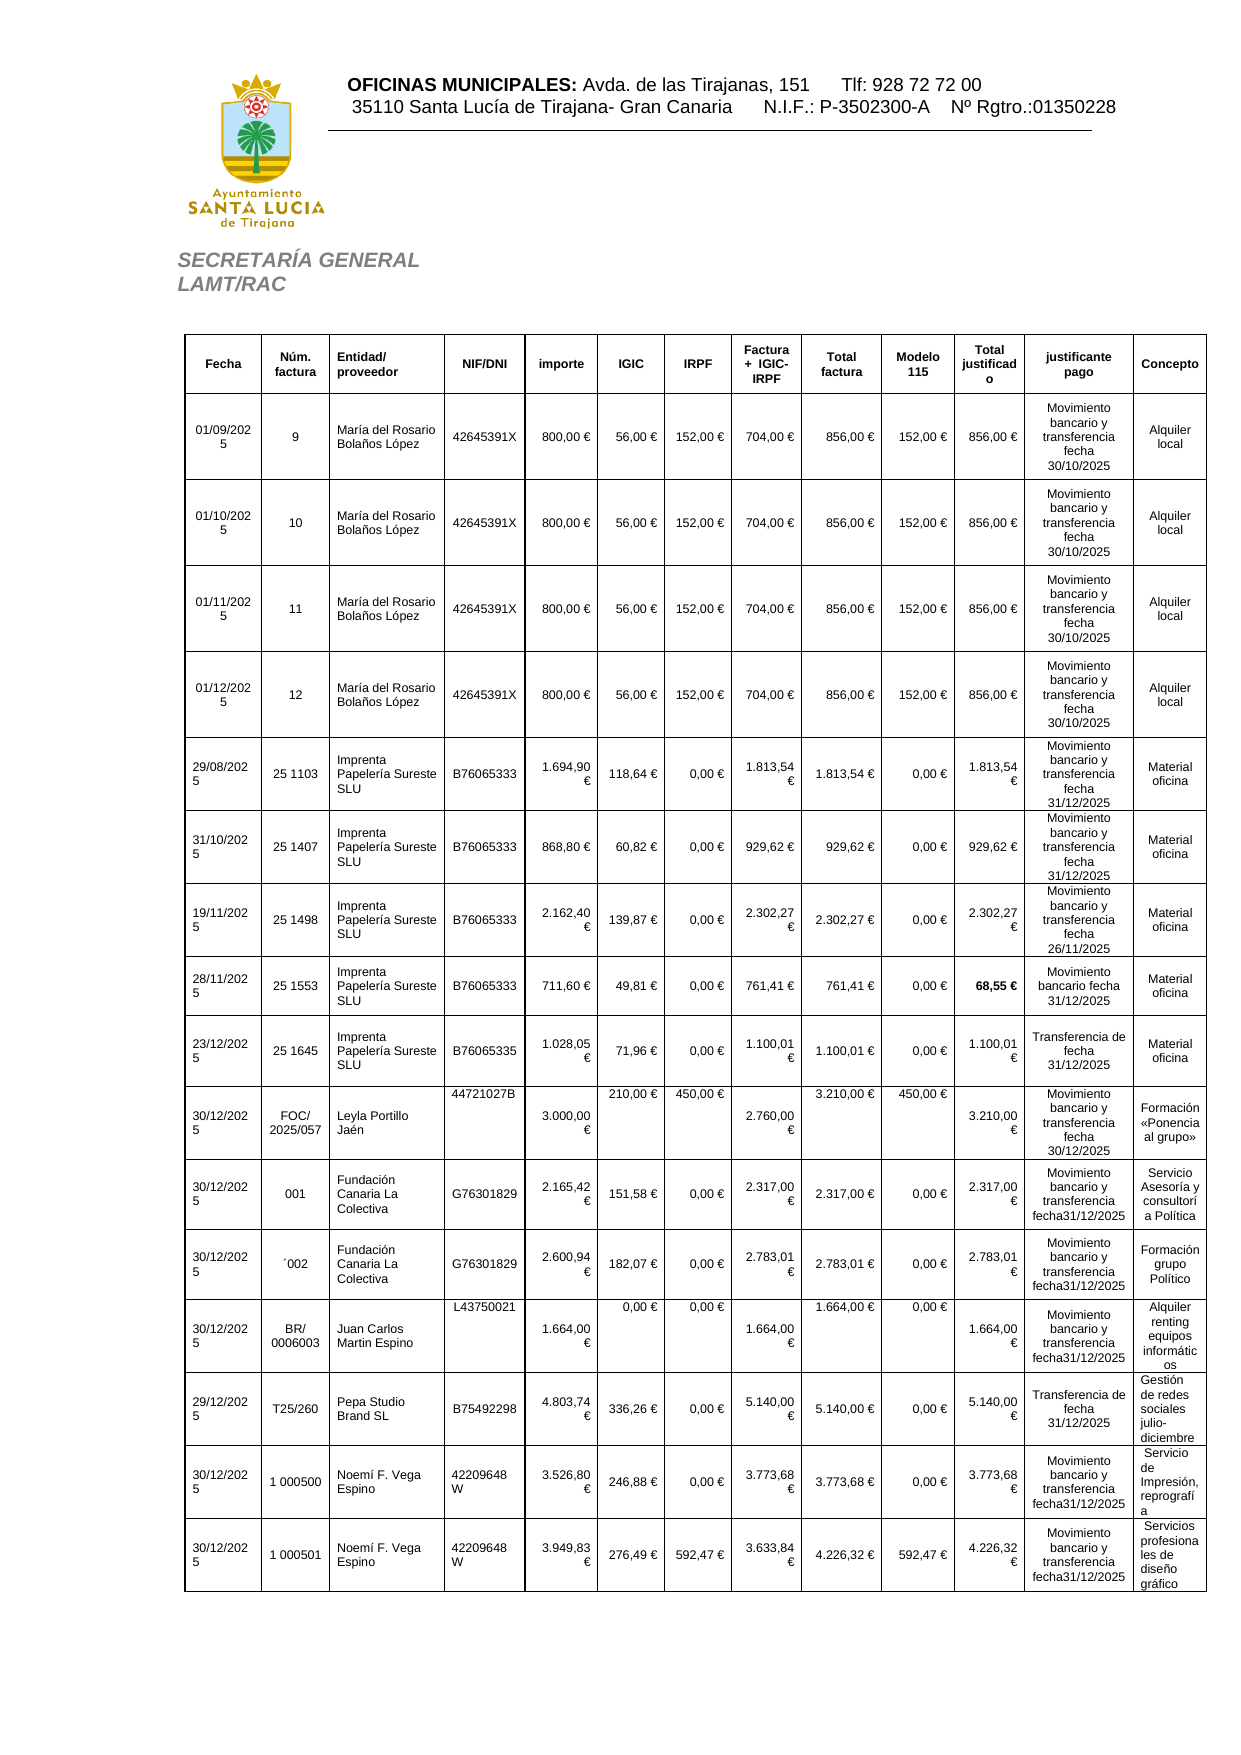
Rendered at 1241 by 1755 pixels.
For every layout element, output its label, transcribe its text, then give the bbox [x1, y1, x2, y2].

table_cell 5.140,00 € [955, 1373, 1024, 1445]
table_cell 1.694,90 € [526, 738, 597, 810]
table_cell 68,55 € [955, 957, 1024, 1015]
table_cell 29/08/2025 [186, 738, 261, 810]
table_cell B76065333 [445, 957, 524, 1015]
table_cell 1.813,54 € [955, 738, 1024, 810]
table_cell Alquiler local [1134, 480, 1206, 565]
table_cell Noemí F. Vega Espino [330, 1519, 444, 1591]
table_cell 152,00 € [882, 480, 954, 565]
table_cell 01/12/2025 [186, 652, 261, 737]
table_cell 0,00 € [882, 1016, 954, 1086]
table_cell 2.302,27 € [732, 884, 801, 956]
table_cell Imprenta Papelería Sureste SLU [330, 811, 444, 883]
table_cell 25 1645 [262, 1016, 329, 1086]
table_cell Juan Carlos Martin Espino [330, 1300, 444, 1372]
table_cell Leyla Portillo Jaén [330, 1087, 444, 1158]
table_cell 276,49 € [598, 1519, 664, 1591]
table_cell 929,62 € [802, 811, 881, 883]
table_cell B76065335 [445, 1016, 524, 1086]
table_cell B76065333 [445, 884, 524, 956]
table_cell 60,82 € [598, 811, 664, 883]
table_header Concepto [1134, 335, 1206, 393]
table_cell 246,88 € [598, 1446, 664, 1518]
table_cell 800,00 € [526, 566, 597, 651]
table_cell 182,07 € [598, 1230, 664, 1299]
table_cell 0,00 € [665, 1300, 731, 1372]
table_header Núm. factura [262, 335, 329, 393]
table_cell 2.317,00 € [955, 1160, 1024, 1229]
table_cell 929,62 € [732, 811, 801, 883]
table_cell BR/0006003 [262, 1300, 329, 1372]
table_cell Material oficina [1134, 738, 1206, 810]
table_cell 856,00 € [802, 394, 881, 479]
table_cell [1207, 565, 1213, 651]
table_cell Servicio Asesoría y consultoría Política [1134, 1160, 1206, 1229]
table_cell 0,00 € [882, 1230, 954, 1299]
table_cell 25 1498 [262, 884, 329, 956]
table_cell Pepa Studio Brand SL [330, 1373, 444, 1445]
table_cell [1207, 479, 1213, 565]
table_cell 0,00 € [665, 884, 731, 956]
table_cell 856,00 € [802, 480, 881, 565]
table_cell 4.803,74 € [526, 1373, 597, 1445]
table_cell 25 1407 [262, 811, 329, 883]
table_cell 704,00 € [732, 480, 801, 565]
table_cell Movimiento bancario y transferencia fecha31/12/2025 [1025, 1300, 1133, 1372]
table_cell 0,00 € [882, 1446, 954, 1518]
table_cell Alquiler renting equipos informáticos [1134, 1300, 1206, 1372]
table_cell 25 1553 [262, 957, 329, 1015]
table_cell 856,00 € [955, 652, 1024, 737]
table_cell 118,64 € [598, 738, 664, 810]
table_cell 0,00 € [665, 738, 731, 810]
table_cell G76301829 [445, 1230, 524, 1299]
table_cell 2.317,00 € [802, 1160, 881, 1229]
table_cell 1.664,00 € [732, 1300, 801, 1372]
table_cell 01/11/2025 [186, 566, 261, 651]
table_cell 001 [262, 1160, 329, 1229]
table_cell Imprenta Papelería Sureste SLU [330, 1016, 444, 1086]
table_cell María del Rosario Bolaños López [330, 566, 444, 651]
table_cell Movimiento bancario y transferencia fecha 31/12/2025 [1025, 811, 1133, 883]
table_cell Material oficina [1134, 811, 1206, 883]
table_cell 800,00 € [526, 480, 597, 565]
table_cell [1207, 393, 1213, 479]
table_cell 0,00 € [665, 957, 731, 1015]
table_cell FOC/2025/057 [262, 1087, 329, 1158]
table_cell Alquiler local [1134, 652, 1206, 737]
table_cell 929,62 € [955, 811, 1024, 883]
table_cell 30/12/2025 [186, 1087, 261, 1158]
table_cell Noemí F. Vega Espino [330, 1446, 444, 1518]
table_cell [1207, 1518, 1213, 1591]
table_cell Movimiento bancario y transferencia fecha 30/12/2025 [1025, 1087, 1133, 1158]
table_cell 3.773,68 € [955, 1446, 1024, 1518]
table_cell Gestión de redes sociales julio-diciembre [1134, 1373, 1206, 1445]
table_cell [1207, 1229, 1213, 1299]
table_cell 1 000500 [262, 1446, 329, 1518]
table_cell 2.760,00 € [732, 1087, 801, 1158]
table_header Fecha [186, 335, 261, 393]
table_cell 704,00 € [732, 394, 801, 479]
table_cell 2.600,94 € [526, 1230, 597, 1299]
table_cell 800,00 € [526, 652, 597, 737]
table_cell Movimiento bancario y transferencia fecha 30/10/2025 [1025, 566, 1133, 651]
table_header Entidad/proveedor [330, 335, 444, 393]
table_cell 0,00 € [665, 1446, 731, 1518]
table_cell 868,80 € [526, 811, 597, 883]
table_cell 704,00 € [732, 566, 801, 651]
table_cell 0,00 € [598, 1300, 664, 1372]
table_cell 3.210,00 € [955, 1087, 1024, 1158]
table_cell 1.813,54 € [802, 738, 881, 810]
table_cell 3.210,00 € [802, 1087, 881, 1158]
table_cell Movimiento bancario fecha 31/12/2025 [1025, 957, 1133, 1015]
table_cell 56,00 € [598, 480, 664, 565]
table_cell 711,60 € [526, 957, 597, 1015]
table_cell 4.226,32 € [802, 1519, 881, 1591]
table_cell Transferencia de fecha 31/12/2025 [1025, 1373, 1133, 1445]
table_cell B76065333 [445, 811, 524, 883]
table_cell Movimiento bancario y transferencia fecha31/12/2025 [1025, 1519, 1133, 1591]
table_cell 856,00 € [955, 394, 1024, 479]
table_cell Formación grupo Político [1134, 1230, 1206, 1299]
table_cell [1207, 1299, 1213, 1372]
table_cell 152,00 € [665, 480, 731, 565]
table_cell 0,00 € [665, 1160, 731, 1229]
table_cell 2.162,40 € [526, 884, 597, 956]
table_cell 2.783,01 € [802, 1230, 881, 1299]
table_cell 56,00 € [598, 566, 664, 651]
table_cell 56,00 € [598, 652, 664, 737]
table_cell 0,00 € [882, 1300, 954, 1372]
table_cell 30/12/2025 [186, 1446, 261, 1518]
table_cell 3.773,68 € [732, 1446, 801, 1518]
table_cell 592,47 € [882, 1519, 954, 1591]
table_cell 42209648W [445, 1446, 524, 1518]
table_header Modelo 115 [882, 335, 954, 393]
table_cell 152,00 € [665, 652, 731, 737]
table_cell ´002 [262, 1230, 329, 1299]
table_cell Alquiler local [1134, 394, 1206, 479]
table_cell 152,00 € [882, 394, 954, 479]
table_cell 704,00 € [732, 652, 801, 737]
table_cell 42209648W [445, 1519, 524, 1591]
table_cell [1207, 737, 1213, 810]
table_cell 4.226,32 € [955, 1519, 1024, 1591]
table_cell 152,00 € [882, 566, 954, 651]
table_cell 28/11/2025 [186, 957, 261, 1015]
table_cell 0,00 € [882, 1160, 954, 1229]
table_cell 2.302,27 € [955, 884, 1024, 956]
table_cell 30/12/2025 [186, 1300, 261, 1372]
table_cell 01/09/2025 [186, 394, 261, 479]
table_cell Transferencia de fecha 31/12/2025 [1025, 1016, 1133, 1086]
table_cell G76301829 [445, 1160, 524, 1229]
table_cell María del Rosario Bolaños López [330, 394, 444, 479]
table_cell [1207, 1445, 1213, 1518]
table_cell 0,00 € [665, 1230, 731, 1299]
table_cell 761,41 € [732, 957, 801, 1015]
table_cell 44721027B [445, 1087, 524, 1158]
table_cell Fundación Canaria La Colectiva [330, 1230, 444, 1299]
table_cell 0,00 € [665, 1373, 731, 1445]
table_cell 31/10/2025 [186, 811, 261, 883]
table_cell [1207, 956, 1213, 1015]
table_cell Servicio de Impresión, reprografía [1134, 1446, 1206, 1518]
table_cell 0,00 € [665, 811, 731, 883]
table_header importe [526, 335, 597, 393]
table_cell 336,26 € [598, 1373, 664, 1445]
table_cell 9 [262, 394, 329, 479]
table_cell 3.526,80 € [526, 1446, 597, 1518]
table_cell 0,00 € [882, 811, 954, 883]
table_cell 42645391X [445, 394, 524, 479]
table_cell 23/12/2025 [186, 1016, 261, 1086]
table_header [1207, 334, 1213, 393]
table_cell 1.100,01 € [732, 1016, 801, 1086]
table_header Total factura [802, 335, 881, 393]
table_cell 42645391X [445, 566, 524, 651]
table_cell 856,00 € [802, 652, 881, 737]
table_cell 450,00 € [882, 1087, 954, 1158]
table_header IRPF [665, 335, 731, 393]
table_cell Imprenta Papelería Sureste SLU [330, 884, 444, 956]
table_header justificante pago [1025, 335, 1133, 393]
table_cell 1.028,05 € [526, 1016, 597, 1086]
table_cell 71,96 € [598, 1016, 664, 1086]
table_cell 10 [262, 480, 329, 565]
table_cell 856,00 € [802, 566, 881, 651]
table_cell 42645391X [445, 652, 524, 737]
table_cell 42645391X [445, 480, 524, 565]
table_cell 3.949,83 € [526, 1519, 597, 1591]
table_cell 3.000,00 € [526, 1087, 597, 1158]
table_cell [1207, 1015, 1213, 1086]
table_cell 2.302,27 € [802, 884, 881, 956]
table_cell Material oficina [1134, 1016, 1206, 1086]
table_cell María del Rosario Bolaños López [330, 652, 444, 737]
table_cell 1.813,54 € [732, 738, 801, 810]
table_cell [1207, 883, 1213, 956]
table_cell Movimiento bancario y transferencia fecha 30/10/2025 [1025, 394, 1133, 479]
table_cell 210,00 € [598, 1087, 664, 1158]
table_cell 2.317,00 € [732, 1160, 801, 1229]
table_cell 30/12/2025 [186, 1519, 261, 1591]
table_cell 01/10/2025 [186, 480, 261, 565]
table_cell 5.140,00 € [802, 1373, 881, 1445]
table_cell [1207, 1159, 1213, 1229]
table_cell 592,47 € [665, 1519, 731, 1591]
table_cell B75492298 [445, 1373, 524, 1445]
table_header NIF/DNI [445, 335, 524, 393]
table_header IGIC [598, 335, 664, 393]
table_cell 3.773,68 € [802, 1446, 881, 1518]
table_cell 151,58 € [598, 1160, 664, 1229]
table_cell 3.633,84 € [732, 1519, 801, 1591]
table_cell 1.664,00 € [802, 1300, 881, 1372]
table_cell Imprenta Papelería Sureste SLU [330, 738, 444, 810]
table_cell 1 000501 [262, 1519, 329, 1591]
table_cell 30/12/2025 [186, 1160, 261, 1229]
table_cell 56,00 € [598, 394, 664, 479]
table_cell Formación «Ponencia al grupo» [1134, 1087, 1206, 1158]
table_cell Movimiento bancario y transferencia fecha31/12/2025 [1025, 1160, 1133, 1229]
table_cell 139,87 € [598, 884, 664, 956]
table_cell 0,00 € [882, 1373, 954, 1445]
table_cell 2.165,42 € [526, 1160, 597, 1229]
table_cell 0,00 € [882, 957, 954, 1015]
table_cell 856,00 € [955, 566, 1024, 651]
table_cell 12 [262, 652, 329, 737]
table_cell 1.100,01 € [802, 1016, 881, 1086]
table_cell Material oficina [1134, 957, 1206, 1015]
table_cell 0,00 € [665, 1016, 731, 1086]
table_cell Movimiento bancario y transferencia fecha 30/10/2025 [1025, 652, 1133, 737]
table_cell 19/11/2025 [186, 884, 261, 956]
table_cell 2.783,01 € [732, 1230, 801, 1299]
table_cell 152,00 € [882, 652, 954, 737]
table_cell Movimiento bancario y transferencia fecha31/12/2025 [1025, 1230, 1133, 1299]
table_cell Fundación Canaria La Colectiva [330, 1160, 444, 1229]
table_cell 30/12/2025 [186, 1230, 261, 1299]
table_cell [1207, 651, 1213, 737]
table_cell T25/260 [262, 1373, 329, 1445]
table_cell 1.664,00 € [526, 1300, 597, 1372]
table_cell Movimiento bancario y transferencia fecha 31/12/2025 [1025, 738, 1133, 810]
table_header Factura + IGIC-IRPF [732, 335, 801, 393]
table_cell [1207, 1086, 1213, 1158]
table_cell 1.100,01 € [955, 1016, 1024, 1086]
table_cell Movimiento bancario y transferencia fecha31/12/2025 [1025, 1446, 1133, 1518]
table_cell 25 1103 [262, 738, 329, 810]
table_cell 0,00 € [882, 884, 954, 956]
table_cell 761,41 € [802, 957, 881, 1015]
table_cell Imprenta Papelería Sureste SLU [330, 957, 444, 1015]
table_cell L43750021 [445, 1300, 524, 1372]
table_cell María del Rosario Bolaños López [330, 480, 444, 565]
table_cell 856,00 € [955, 480, 1024, 565]
table_cell Movimiento bancario y transferencia fecha 30/10/2025 [1025, 480, 1133, 565]
table_cell 49,81 € [598, 957, 664, 1015]
table_cell 152,00 € [665, 394, 731, 479]
table_cell 0,00 € [882, 738, 954, 810]
table_cell 800,00 € [526, 394, 597, 479]
table_cell [1207, 810, 1213, 883]
table_cell 1.664,00 € [955, 1300, 1024, 1372]
table_cell 5.140,00 € [732, 1373, 801, 1445]
table_cell Alquiler local [1134, 566, 1206, 651]
table_header Total justificado [955, 335, 1024, 393]
table_cell [1207, 1372, 1213, 1445]
table_cell 152,00 € [665, 566, 731, 651]
table_cell Movimiento bancario y transferencia fecha 26/11/2025 [1025, 884, 1133, 956]
table_cell 29/12/2025 [186, 1373, 261, 1445]
table_cell B76065333 [445, 738, 524, 810]
table_cell 2.783,01 € [955, 1230, 1024, 1299]
table_cell Material oficina [1134, 884, 1206, 956]
table_cell Servicios profesionales de diseño gráfico [1134, 1519, 1206, 1591]
table_cell 11 [262, 566, 329, 651]
table_cell 450,00 € [665, 1087, 731, 1158]
